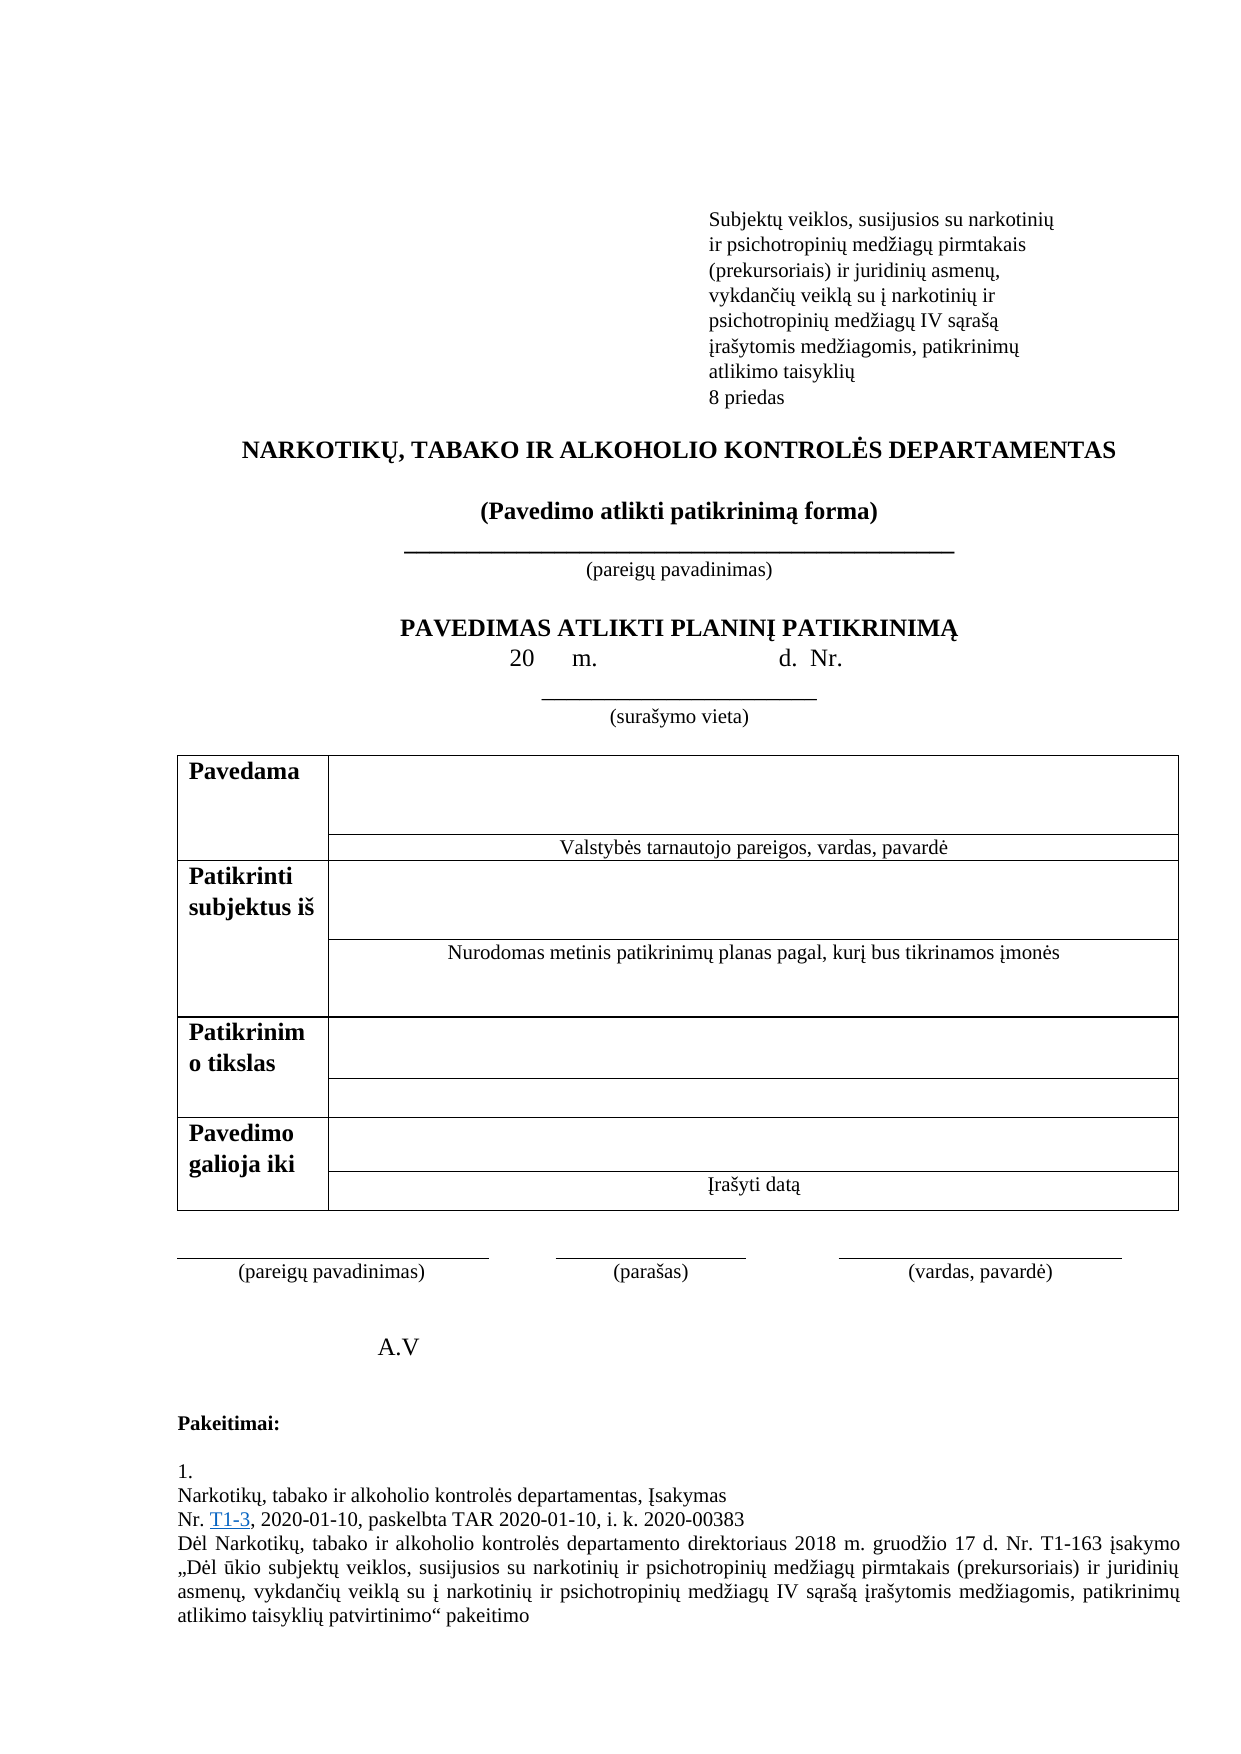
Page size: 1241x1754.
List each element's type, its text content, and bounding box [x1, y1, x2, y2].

text (surašymo vieta) [177, 704, 1181, 728]
text (Pavedimo atlikti patikrinimą forma) [177, 496, 1181, 525]
table_cell Nurodomas metinis patikrinimų planas pagal, kurį bus tikrinamos įmonės [329, 940, 1178, 1016]
text 8 priedas [709, 384, 1181, 409]
text atlikimo taisyklių [709, 359, 1181, 383]
text Nr. T1-3, 2020-01-10, paskelbta TAR 2020-01-10, i. k. 2020-00383 [177, 1507, 1181, 1531]
text ____________________________________________ [177, 527, 1181, 555]
text 20 m. d. Nr. [177, 643, 1181, 672]
text 1. [177, 1459, 1181, 1483]
table_header (parašas) [556, 1259, 746, 1285]
table_cell [329, 861, 1178, 939]
text NARKOTIKŲ, TABAKO IR ALKOHOLIO KONTROLĖS DEPARTAMENTAS [177, 435, 1181, 464]
text (prekursoriais) ir juridinių asmenų, [709, 257, 1181, 282]
table_header [329, 756, 1178, 834]
table_cell Patikrinti subjektus iš [178, 861, 328, 1016]
table_cell Valstybės tarnautojo pareigos, vardas, pavardė [329, 835, 1178, 860]
text Subjektų veiklos, susijusios su narkotinių [709, 207, 1181, 231]
text Pakeitimai: [177, 1411, 1181, 1434]
text psichotropinių medžiagų IV sąrašą [709, 308, 1181, 332]
table_cell Pavedimo galioja iki [178, 1118, 328, 1210]
text PAVEDIMAS ATLIKTI PLANINĮ PATIKRINIMĄ [177, 613, 1181, 642]
table_cell Patikrinimo tikslas [178, 1018, 328, 1117]
text ir psichotropinių medžiagų pirmtakais [709, 232, 1181, 256]
text vykdančių veiklą su į narkotinių ir [709, 283, 1181, 307]
table_cell [329, 1018, 1178, 1078]
table_header (pareigų pavadinimas) [177, 1259, 488, 1285]
table_cell Įrašyti datą [329, 1172, 1178, 1210]
table_cell [329, 1118, 1178, 1171]
table_header Pavedama [178, 756, 328, 860]
table_header [489, 1258, 556, 1285]
text (pareigų pavadinimas) [177, 557, 1181, 581]
table_header (vardas, pavardė) [839, 1259, 1122, 1285]
text Narkotikų, tabako ir alkoholio kontrolės departamentas, Įsakymas [177, 1483, 1181, 1507]
text A.V [177, 1332, 1181, 1361]
text ______________________ [177, 674, 1181, 702]
table_cell [329, 1079, 1178, 1117]
table_header [746, 1258, 838, 1285]
text Dėl Narkotikų, tabako ir alkoholio kontrolės departamento direktoriaus 2018 m. gruodžio 17 d. Nr. T1-163 įsakymo „Dėl ūkio subjektų veiklos, susijusios su narkotinių ir psichotropinių medžiagų pirmtakais (prekursoriais) ir juridinių asmenų, vykdančių veiklą su į narkotinių ir psichotropinių medžiagų IV sąrašą įrašytomis medžiagomis, patikrinimų atlikimo taisyklių patvirtinimo“ pakeitimo [177, 1531, 1181, 1627]
text įrašytomis medžiagomis, patikrinimų [709, 334, 1181, 358]
